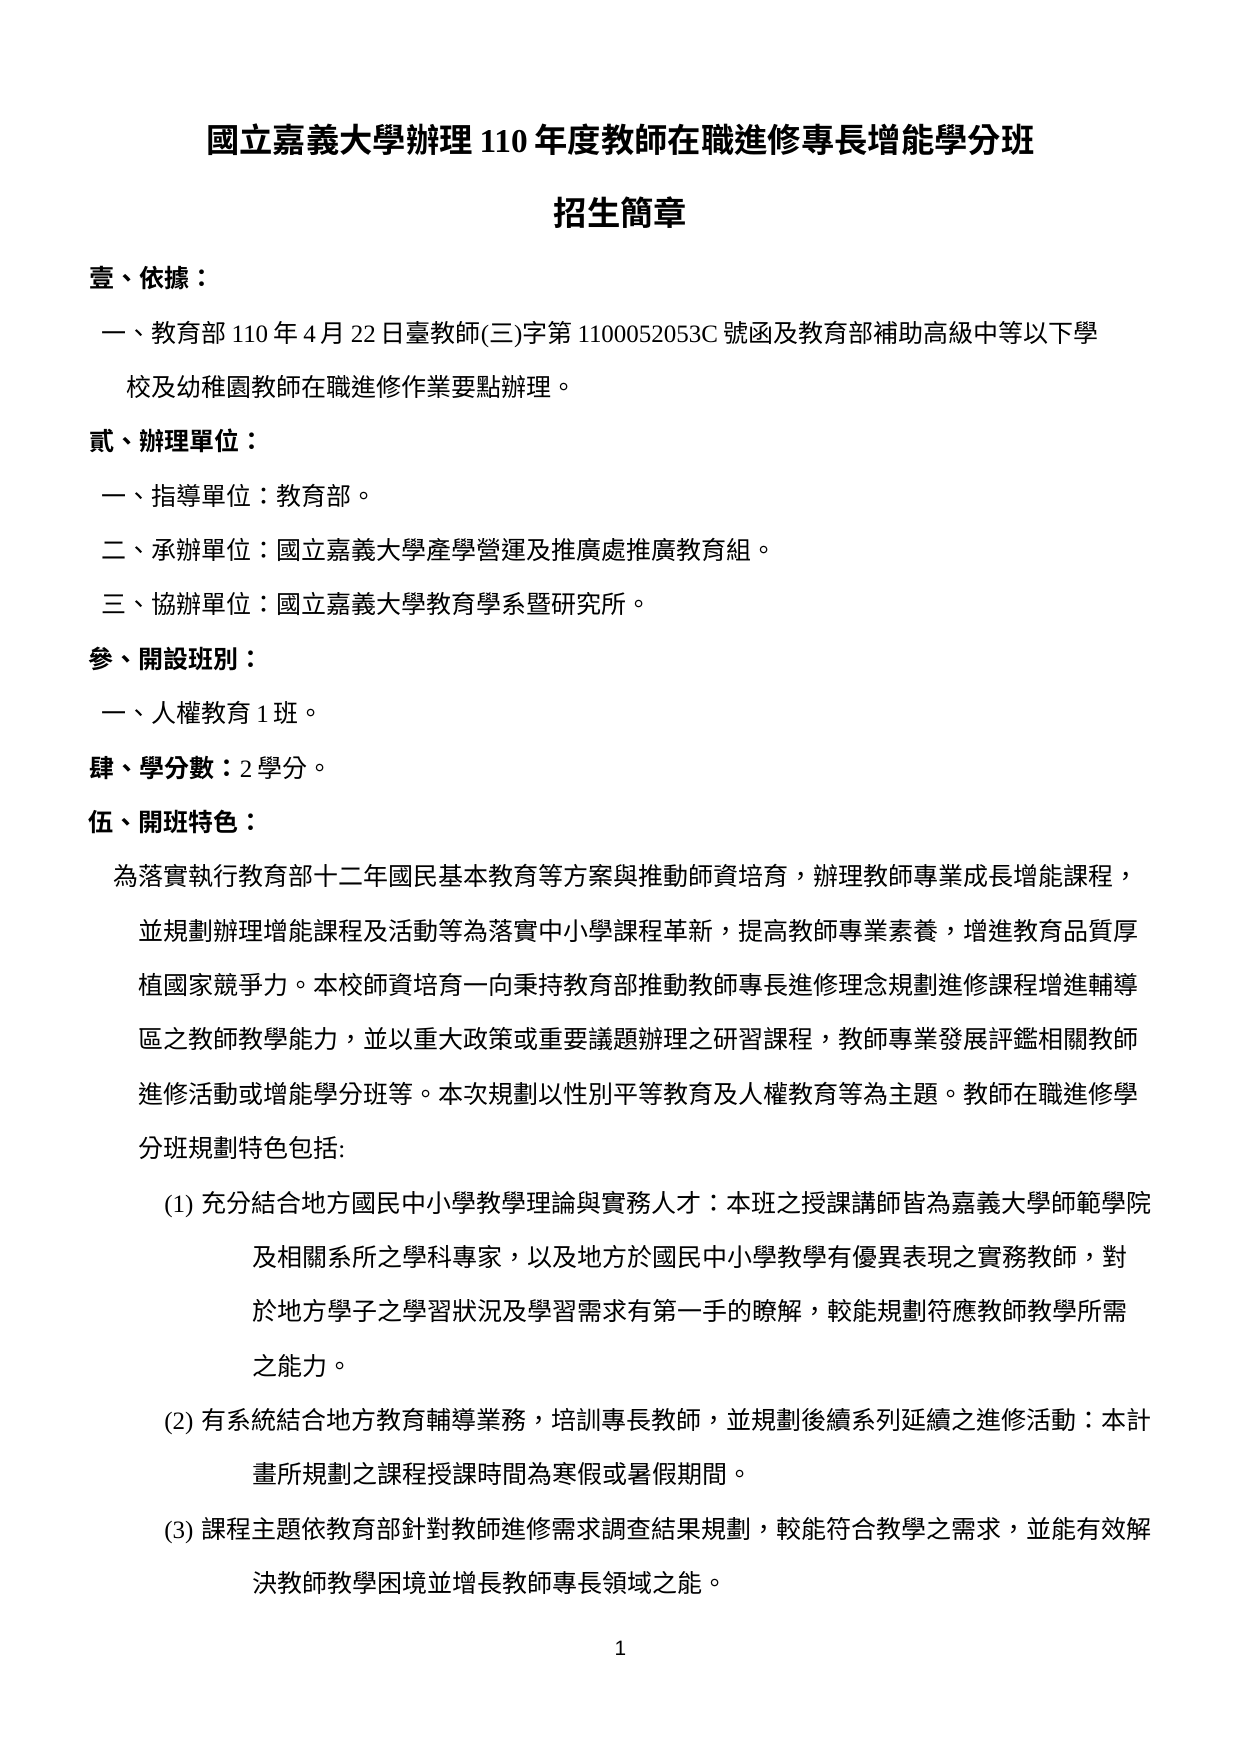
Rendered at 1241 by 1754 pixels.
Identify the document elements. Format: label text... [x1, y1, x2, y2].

text 一、人權教育1班。 [89, 694, 1152, 730]
list 課程主題依教育部針對教師進修需求調查結果規劃，較能符合教學之需求，並能有效解決教師教學困境並增長教師專長領域之能。 [164, 1509, 1152, 1600]
text 貳、辦理單位： [89, 422, 1152, 458]
text 一、教育部110年4月22日臺教師(三)字第1100052053C號函及教育部補助高級中等以下學 [89, 313, 1152, 349]
text 肆、學分數：2學分。 [77, 748, 1152, 784]
text 招生簡章 [89, 186, 1152, 234]
text 參、開設班別： [89, 639, 1152, 676]
text 二、承辦單位：國立嘉義大學產學營運及推廣處推廣教育組。 [89, 531, 1152, 567]
list 有系統結合地方教育輔導業務，培訓專長教師，並規劃後續系列延續之進修活動：本計畫所規劃之課程授課時間為寒假或暑假期間。 [164, 1401, 1152, 1491]
text 三、協辦單位：國立嘉義大學教育學系暨研究所。 [89, 585, 1152, 621]
text 為落實執行教育部十二年國民基本教育等方案與推動師資培育，辦理教師專業成長增能課程，並規劃辦理增能課程及活動等為落實中小學課程革新，提高教師專業素養，增進教育品質厚植國家競爭力。本校師資培育一向秉持教育部推動教師專長進修理念規劃進修課程增進輔導區之教師教學能力，並以重大政策或重要議題辦理之研習課程，教師專業發展評鑑相關教師進修活動或增能學分班等。本次規劃以性別平等教育及人權教育等為主題。教師在職進修學分班規劃特色包括: [89, 857, 1152, 1165]
text 國立嘉義大學辦理110年度教師在職進修專長增能學分班 [89, 114, 1152, 162]
text 壹、依據： [89, 259, 1152, 295]
text 校及幼稚園教師在職進修作業要點辦理。 [89, 367, 1152, 404]
text 一、指導單位：教育部。 [89, 476, 1152, 512]
text 伍、開班特色： [89, 802, 1152, 839]
list 充分結合地方國民中小學教學理論與實務人才：本班之授課講師皆為嘉義大學師範學院及相關系所之學科專家，以及地方於國民中小學教學有優異表現之實務教師，對於地方學子之學習狀況及學習需求有第一手的瞭解，較能規劃符應教師教學所需之能力。 [164, 1183, 1152, 1382]
